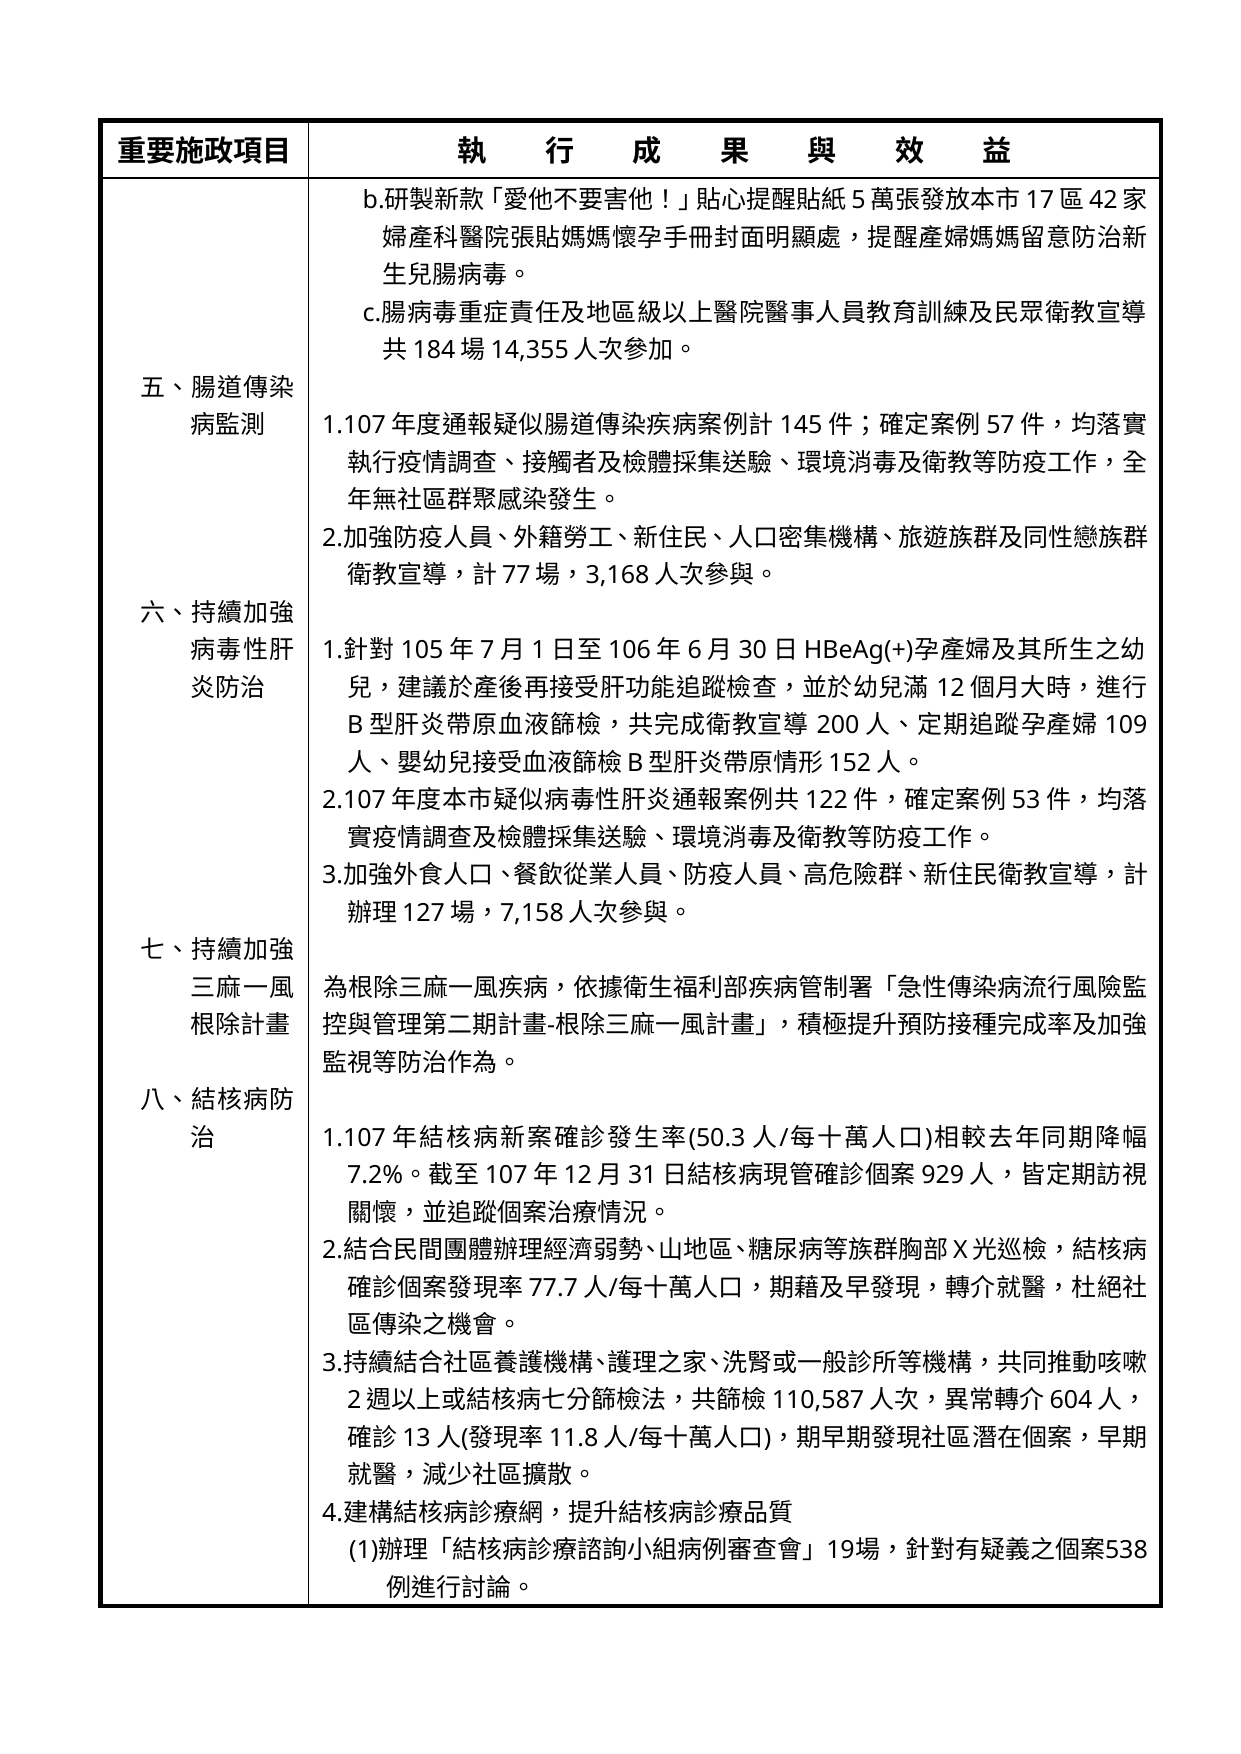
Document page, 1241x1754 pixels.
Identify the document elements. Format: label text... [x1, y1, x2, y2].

table_cell b.研製新款「愛他不要害他！」貼心提醒貼紙5萬張發放本市17區42家婦產科醫院張貼媽媽懷孕手冊封面明顯處，提醒產婦媽媽留意防治新生兒腸病毒。 c.腸病毒重症責任及地區級以上醫院醫事人員教育訓練及民眾衛教宣導共184場14,355人次參加。 1.107年度通報疑似腸道傳染疾病案例計145件；確定案例57件，均落實執行疫情調查、接觸者及檢體採集送驗、環境消毒及衛教等防疫工作，全年無社區群聚感染發生。 2.加強防疫人員、外籍勞工、新住民、人口密集機構、旅遊族群及同性戀族群衛教宣導，計77場，3,168人次參與。 1.針對105年7月1日至106年6月30日HBeAg(+)孕產婦及其所生之幼兒，建議於產後再接受肝功能追蹤檢查，並於幼兒滿12個月大時，進行B型肝炎帶原血液篩檢，共完成衛教宣導200人、定期追蹤孕產婦109人、嬰幼兒接受血液篩檢B型肝炎帶原情形152人。 2.107年度本市疑似病毒性肝炎通報案例共122件，確定案例53件，均落實疫情調查及檢體採集送驗、環境消毒及衛教等防疫工作。 3.加強外食人口、餐飲從業人員、防疫人員、高危險群、新住民衛教宣導，計辦理127場，7,158人次參與。 為根除三麻一風疾病，依據衛生福利部疾病管制署「急性傳染病流行風險監控與管理第二期計畫-根除三麻一風計畫」，積極提升預防接種完成率及加強監視等防治作為。 1.107年結核病新案確診發生率(50.3人/每十萬人口)相較去年同期降幅7.2%。截至107年12月31日結核病現管確診個案929人，皆定期訪視關懷，並追蹤個案治療情況。 2.結合民間團體辦理經濟弱勢、山地區、糖尿病等族群胸部X光巡檢，結核病確診個案發現率77.7人/每十萬人口，期藉及早發現，轉介就醫，杜絕社區傳染之機會。 3.持續結合社區養護機構、護理之家、洗腎或一般診所等機構，共同推動咳嗽2週以上或結核病七分篩檢法，共篩檢110,587人次，異常轉介604人，確診13人(發現率11.8人/每十萬人口)，期早期發現社區潛在個案，早期就醫，減少社區擴散。 4.建構結核病診療網，提升結核病診療品質 (1)辦理「結核病診療諮詢小組病例審查會」19場，針對有疑義之個案538例進行討論。 [309, 179, 1159, 1604]
table_header 重要施政項目 [103, 123, 308, 177]
table_header 執 行 成 果 與 效 益 [309, 123, 1159, 177]
table_cell 五、腸道傳染病監測 六、持續加強病毒性肝炎防治 七、持續加強三麻一風根除計畫 八、結核病防治 [103, 179, 308, 1604]
